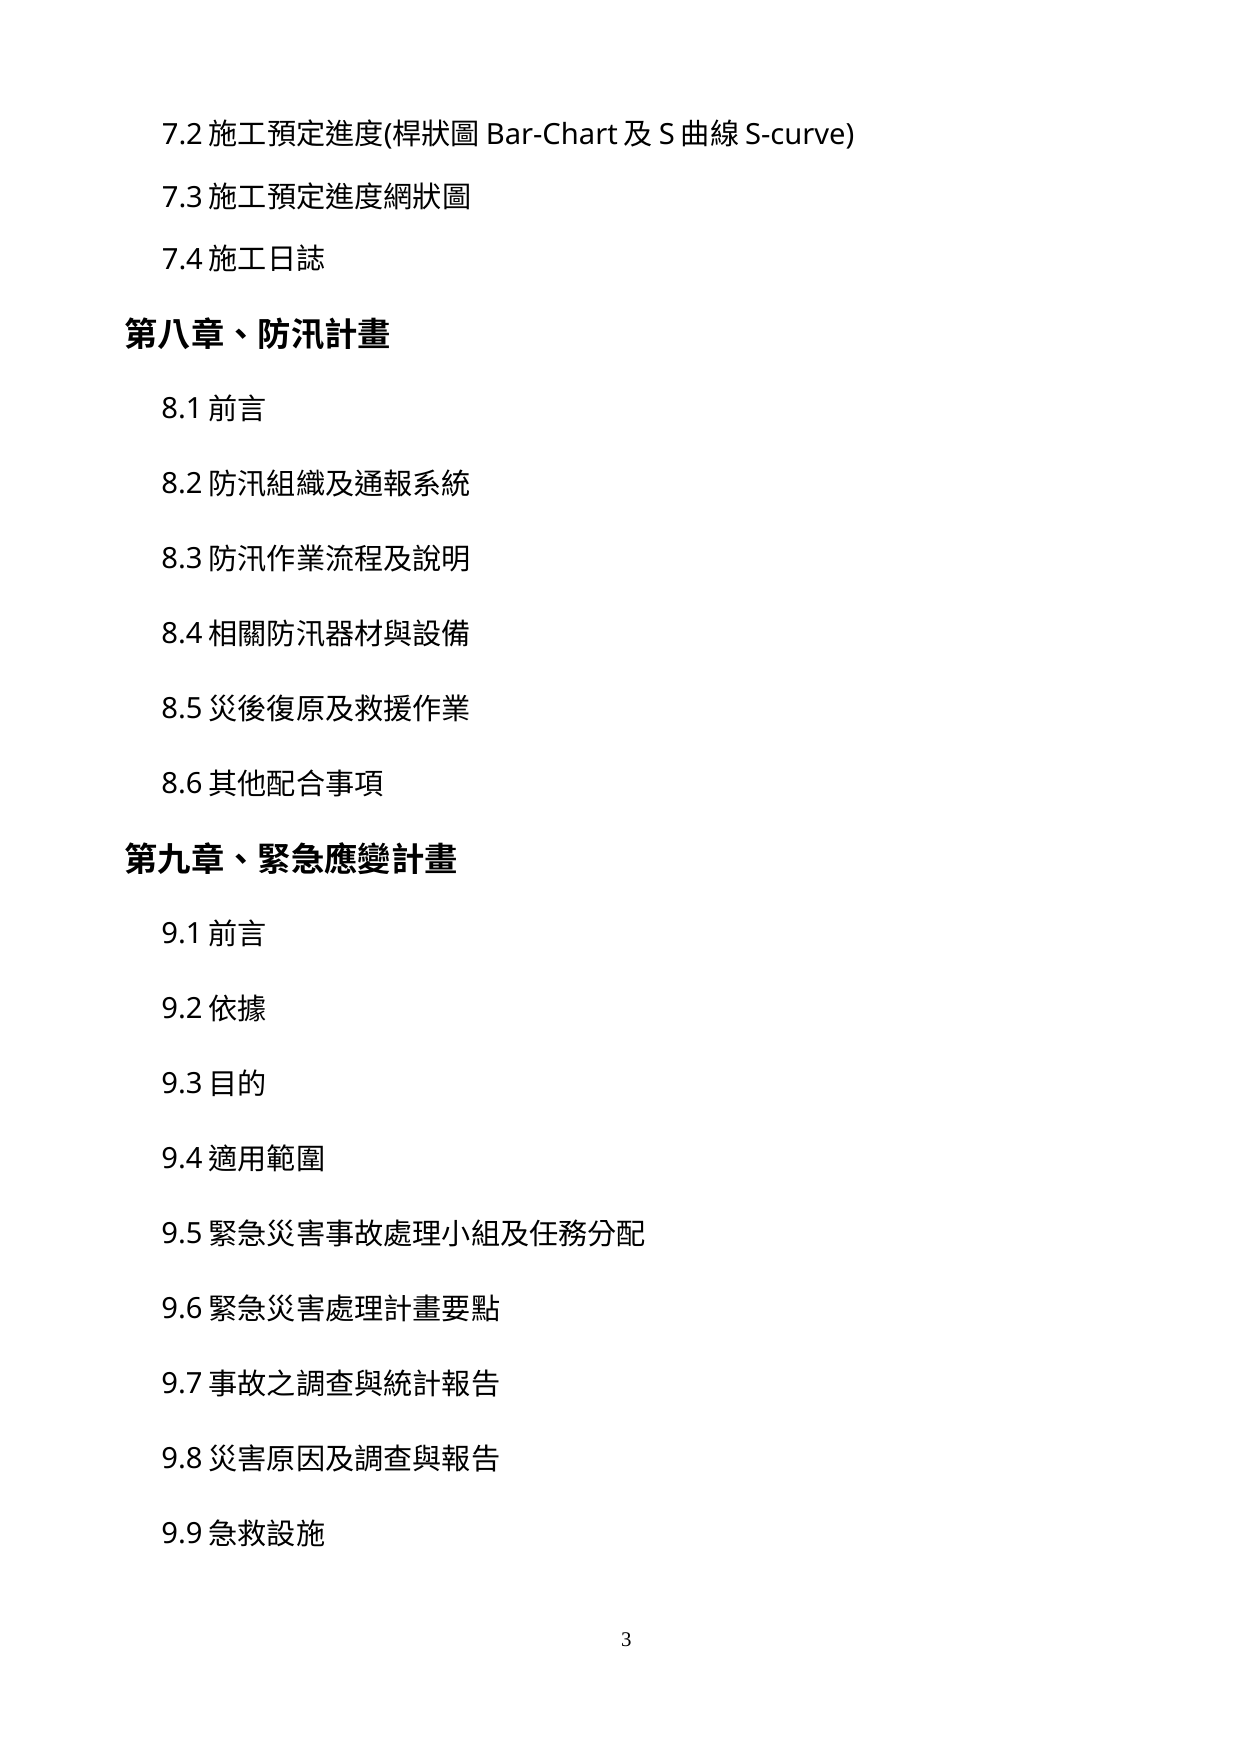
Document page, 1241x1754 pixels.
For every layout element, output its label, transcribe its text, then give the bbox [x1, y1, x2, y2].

subtitle 9.4適用範圍 [161, 1126, 1128, 1188]
text 7.3施工預定進度網狀圖 [162, 163, 1128, 226]
subtitle 9.6緊急災害處理計畫要點 [161, 1276, 1128, 1338]
subtitle 8.6其他配合事項 [161, 751, 1128, 813]
subtitle 9.7事故之調查與統計報告 [161, 1351, 1128, 1413]
subtitle 8.1前言 [161, 376, 1128, 438]
subtitle 8.3防汛作業流程及說明 [161, 526, 1128, 588]
subtitle 9.3目的 [161, 1051, 1128, 1113]
subtitle 8.4相關防汛器材與設備 [161, 601, 1128, 663]
subtitle 9.8災害原因及調查與報告 [161, 1426, 1128, 1488]
subtitle 第八章、防汛計畫 [124, 301, 1122, 363]
subtitle 8.2防汛組織及通報系統 [161, 451, 1128, 513]
subtitle 8.5災後復原及救援作業 [161, 676, 1128, 738]
subtitle 9.5緊急災害事故處理小組及任務分配 [161, 1201, 1128, 1263]
subtitle 第九章、緊急應變計畫 [124, 826, 1122, 888]
subtitle 9.2依據 [161, 976, 1128, 1038]
text 7.2施工預定進度(桿狀圖Bar-Chart及S曲線S-curve) [162, 101, 1128, 163]
subtitle 9.1前言 [161, 901, 1128, 963]
subtitle 9.9急救設施 [161, 1501, 1128, 1563]
text 7.4施工日誌 [162, 226, 1128, 288]
